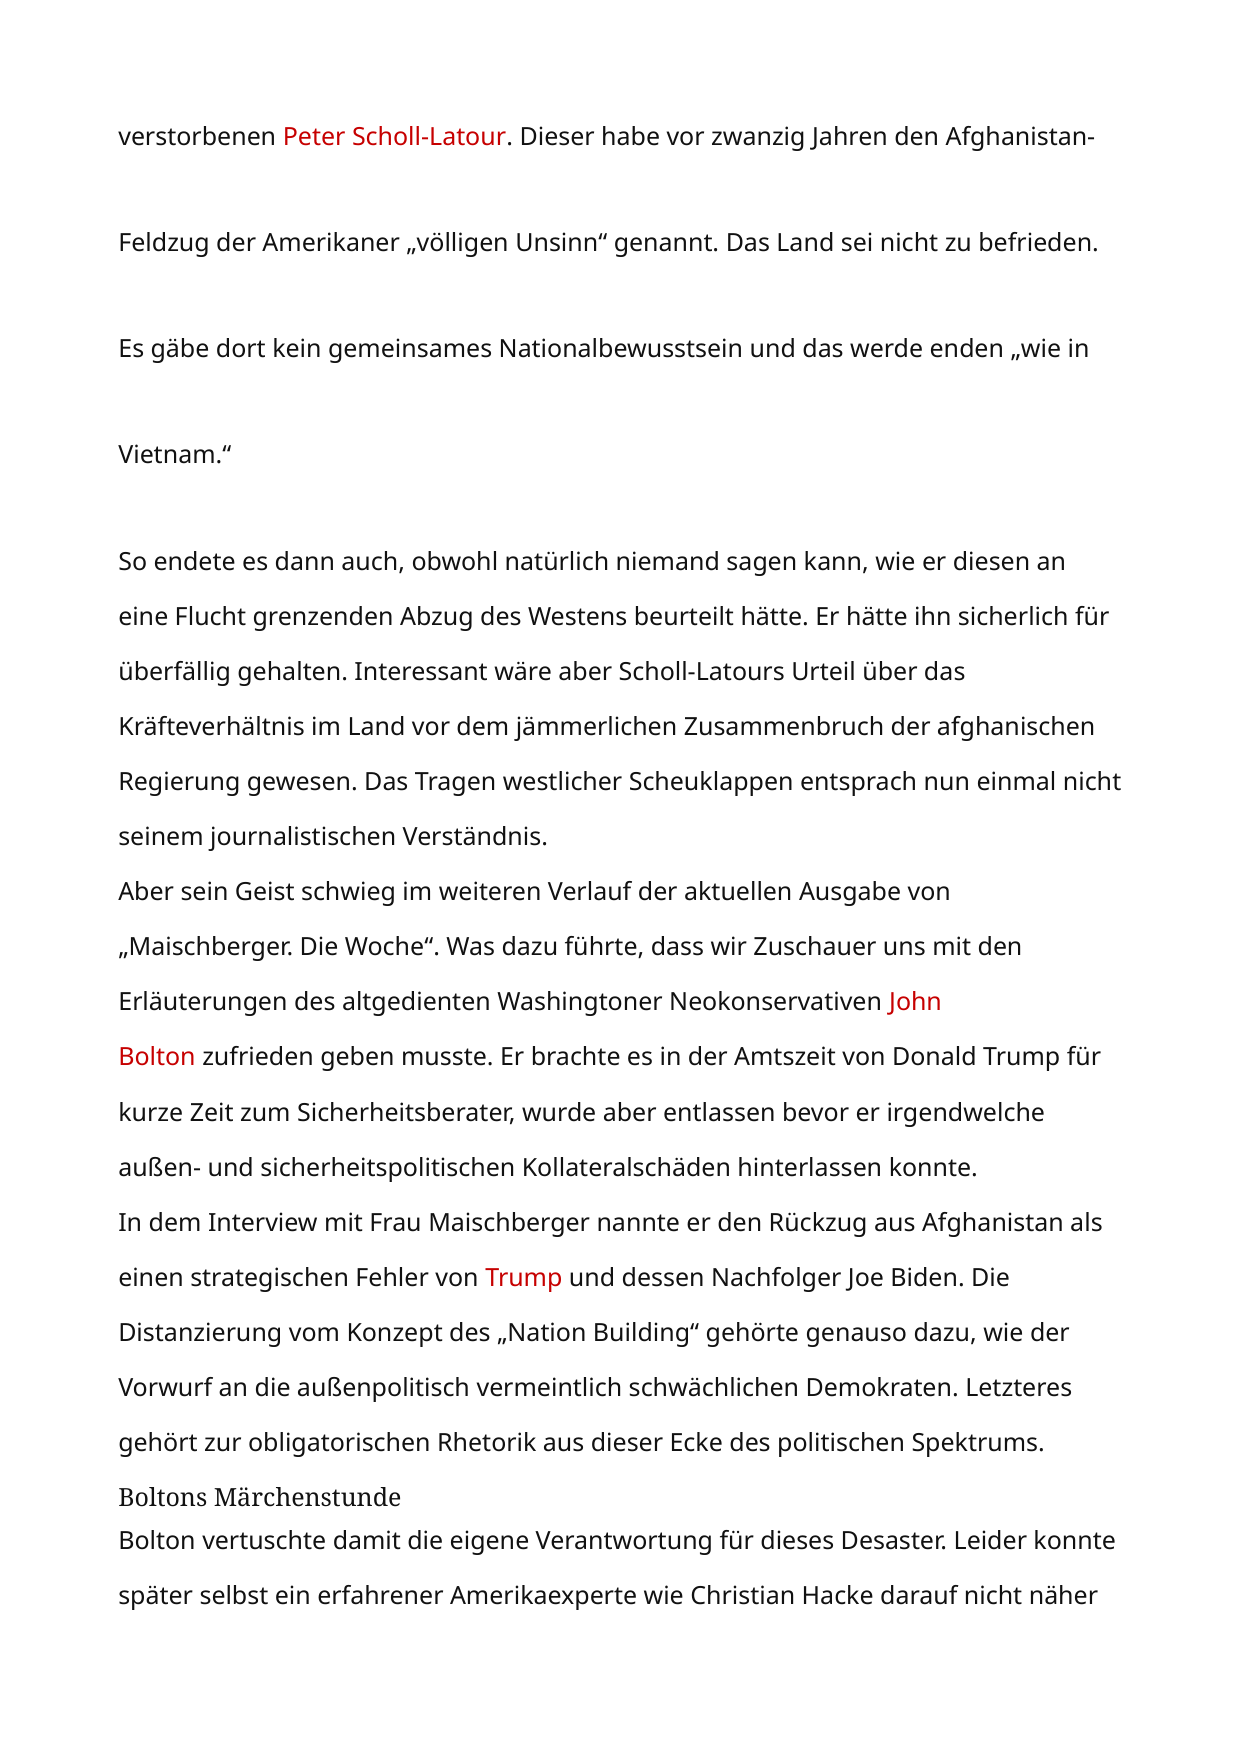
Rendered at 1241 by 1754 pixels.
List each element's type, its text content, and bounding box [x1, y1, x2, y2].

subtitle Boltons Märchenstunde [118, 1480, 1122, 1514]
text Bolton vertuschte damit die eigene Verantwortung für dieses Desaster. Leider konnte später selbst ein erfahrener Amerikaexperte wie Christian Hacke darauf nicht näher [118, 1522, 1122, 1612]
text In dem Interview mit Frau Maischberger nannte er den Rückzug aus Afghanistan als einen strategischen Fehler von Trump und dessen Nachfolger Joe Biden. Die Distanzierung vom Konzept des „Nation Building“ gehörte genauso dazu, wie der Vorwurf an die außenpolitisch vermeintlich schwächlichen Demokraten. Letzteres gehört zur obligatorischen Rhetorik aus dieser Ecke des politischen Spektrums. [118, 1204, 1122, 1459]
text verstorbenen Peter Scholl-Latour. Dieser habe vor zwanzig Jahren den Afghanistan-Feldzug der Amerikaner „völligen Unsinn“ genannt. Das Land sei nicht zu befrieden. Es gäbe dort kein gemeinsames Nationalbewusstsein und das werde enden „wie in Vietnam.“ [118, 118, 1122, 471]
text Aber sein Geist schwieg im weiteren Verlauf der aktuellen Ausgabe von „Maischberger. Die Woche“. Was dazu führte, dass wir Zuschauer uns mit den Erläuterungen des altgedienten Washingtoner Neokonservativen John Bolton zufrieden geben musste. Er brachte es in der Amtszeit von Donald Trump für kurze Zeit zum Sicherheitsberater, wurde aber entlassen bevor er irgendwelche außen- und sicherheitspolitischen Kollateralschäden hinterlassen konnte. [118, 874, 1122, 1183]
text So endete es dann auch, obwohl natürlich niemand sagen kann, wie er diesen an eine Flucht grenzenden Abzug des Westens beurteilt hätte. Er hätte ihn sicherlich für überfällig gehalten. Interessant wäre aber Scholl-Latours Urteil über das Kräfteverhältnis im Land vor dem jämmerlichen Zusammenbruch der afghanischen Regierung gewesen. Das Tragen westlicher Scheuklappen entsprach nun einmal nicht seinem journalistischen Verständnis. [118, 543, 1122, 853]
